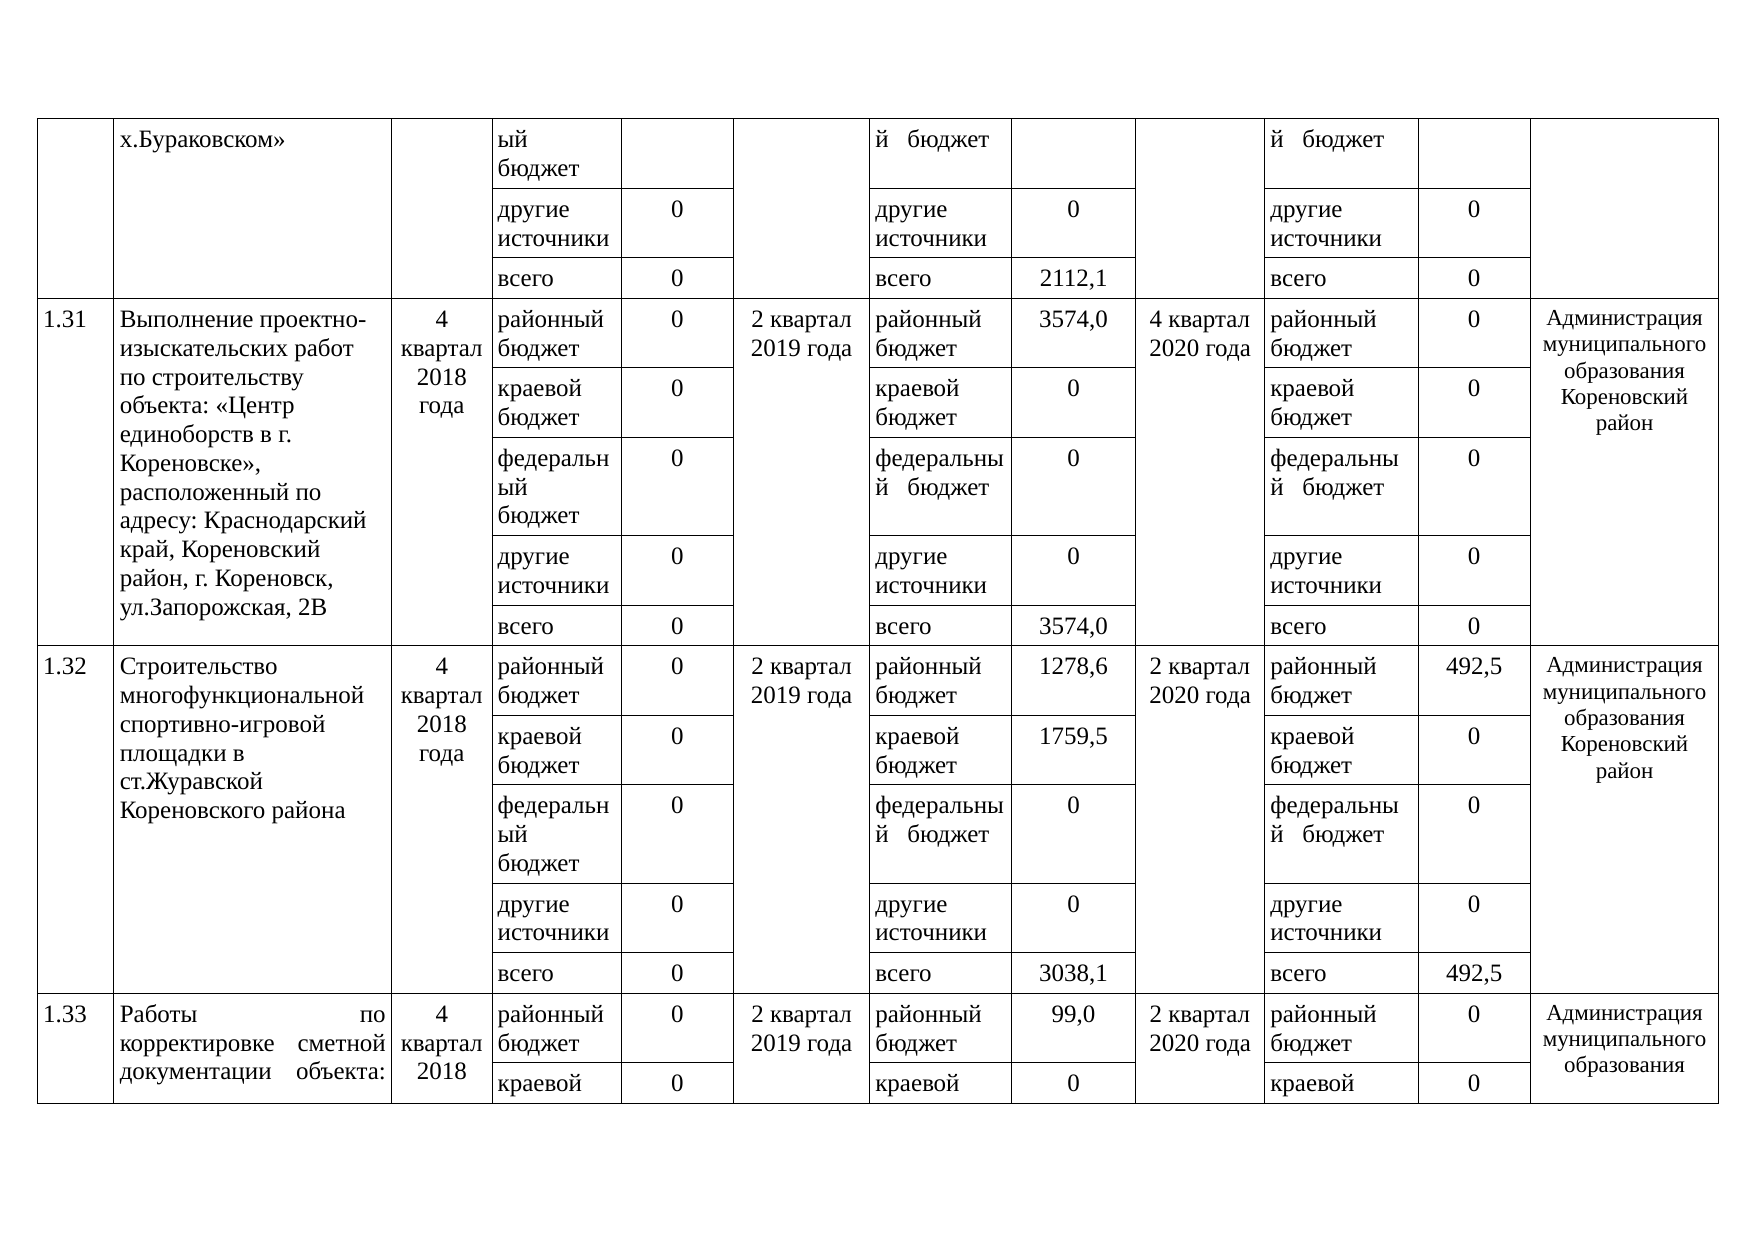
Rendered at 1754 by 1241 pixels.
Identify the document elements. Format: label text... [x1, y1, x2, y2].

table_cell другие источники [870, 884, 1011, 952]
table_cell [38, 119, 113, 298]
table_cell всего [870, 606, 1011, 645]
table_cell всего [1265, 258, 1418, 298]
table_cell 0 [622, 884, 733, 952]
table_cell районный бюджет [870, 646, 1011, 715]
table_cell 4 квартал 2020 года [1136, 299, 1264, 645]
table_cell 0 [622, 299, 733, 367]
table_cell 2112,1 [1012, 258, 1135, 298]
table_cell 2 квартал 2019 года [734, 646, 869, 993]
table_cell 3038,1 [1012, 953, 1135, 993]
table_cell Выполнение проектно-изыскательских работ по строительству объекта: «Центр единоборств в г. Кореновске», расположенный по адресу: Краснодарский край, Кореновский район, г. Кореновск, ул.Запорожская, 2В [114, 299, 391, 645]
table_cell 0 [1012, 368, 1135, 437]
table_cell 3574,0 [1012, 606, 1135, 645]
table_cell 2 квартал 2019 года [734, 299, 869, 645]
table_cell 0 [622, 189, 733, 257]
table_cell Администрация муниципального образования [1531, 994, 1718, 1103]
table_cell Администрация муниципального образования Кореновский район [1531, 646, 1718, 993]
table_cell другие источники [870, 189, 1011, 257]
table_cell 1.31 [38, 299, 113, 645]
table_cell краевой [493, 1063, 621, 1103]
table_cell другие источники [870, 536, 1011, 604]
table_cell Работы по корректировке сметной документации объекта: [114, 994, 391, 1103]
table_cell 0 [622, 1063, 733, 1103]
table_cell районный бюджет [493, 994, 621, 1062]
table_cell краевой [1265, 1063, 1418, 1103]
table_cell районный бюджет [870, 994, 1011, 1062]
table_cell 0 [1419, 536, 1530, 604]
table_cell краевой бюджет [1265, 368, 1418, 437]
table_cell краевой бюджет [493, 716, 621, 784]
table_cell 0 [1419, 368, 1530, 437]
table_cell 2 квартал 2020 года [1136, 646, 1264, 993]
table_cell федеральный бюджет [1265, 785, 1418, 882]
table_cell 0 [622, 258, 733, 298]
table_cell краевой бюджет [870, 716, 1011, 784]
table_cell районный бюджет [493, 646, 621, 715]
table_cell 0 [622, 606, 733, 645]
table_cell 0 [622, 536, 733, 604]
table_cell [392, 119, 492, 298]
table_cell другие источники [493, 189, 621, 257]
table_cell всего [870, 258, 1011, 298]
table_cell краевой бюджет [870, 368, 1011, 437]
table_cell всего [870, 953, 1011, 993]
table_cell 0 [622, 785, 733, 882]
table_cell 0 [1419, 189, 1530, 257]
table_cell всего [1265, 953, 1418, 993]
table_cell 492,5 [1419, 953, 1530, 993]
table_cell 0 [1419, 994, 1530, 1062]
table_cell 3574,0 [1012, 299, 1135, 367]
table_cell всего [493, 606, 621, 645]
table_cell 0 [622, 438, 733, 535]
table_cell всего [1265, 606, 1418, 645]
table_cell 0 [1012, 189, 1135, 257]
table_cell районный бюджет [870, 299, 1011, 367]
table_cell 0 [1419, 884, 1530, 952]
table_cell 4 квартал 2018 [392, 994, 492, 1103]
table_cell всего [493, 258, 621, 298]
table_cell краевой бюджет [1265, 716, 1418, 784]
table_cell районный бюджет [1265, 299, 1418, 367]
table_cell 0 [1012, 536, 1135, 604]
table_cell 0 [1419, 716, 1530, 784]
table_cell 0 [1419, 299, 1530, 367]
table_cell федеральный бюджет [1265, 438, 1418, 535]
table_cell ый бюджет [493, 119, 621, 188]
table_cell 0 [1012, 1063, 1135, 1103]
table_cell федеральный бюджет [870, 785, 1011, 882]
table_cell Администрация муниципального образования Кореновский район [1531, 299, 1718, 645]
table_cell 4 квартал 2018 года [392, 299, 492, 645]
table_cell [1419, 119, 1530, 188]
table_cell й бюджет [870, 119, 1011, 188]
table_cell [1531, 119, 1718, 298]
table_cell всего [493, 953, 621, 993]
table_cell 0 [1419, 606, 1530, 645]
table_cell краевой бюджет [493, 368, 621, 437]
table_cell 0 [1419, 438, 1530, 535]
table_cell 4 квартал 2018 года [392, 646, 492, 993]
table_cell другие источники [493, 884, 621, 952]
table_cell 1.33 [38, 994, 113, 1103]
table_cell 2 квартал 2020 года [1136, 994, 1264, 1103]
table_cell 0 [1419, 258, 1530, 298]
table_cell 1759,5 [1012, 716, 1135, 784]
table_cell 0 [1419, 785, 1530, 882]
table_cell 492,5 [1419, 646, 1530, 715]
table_cell 99,0 [1012, 994, 1135, 1062]
table_cell 2 квартал 2019 года [734, 994, 869, 1103]
table_cell Строительство многофункциональной спортивно-игровой площадки в ст.Журавской Кореновского района [114, 646, 391, 993]
table_cell 0 [622, 646, 733, 715]
table_cell другие источники [1265, 884, 1418, 952]
table_cell 0 [1419, 1063, 1530, 1103]
table_cell 1278,6 [1012, 646, 1135, 715]
table_cell 0 [1012, 884, 1135, 952]
table_cell [622, 119, 733, 188]
table_cell другие источники [1265, 536, 1418, 604]
table_cell й бюджет [1265, 119, 1418, 188]
table_cell 0 [622, 994, 733, 1062]
table_cell другие источники [1265, 189, 1418, 257]
table_cell краевой [870, 1063, 1011, 1103]
table_cell федеральный бюджет [870, 438, 1011, 535]
table_cell 0 [622, 953, 733, 993]
table_cell районный бюджет [1265, 994, 1418, 1062]
table_cell 0 [1012, 438, 1135, 535]
table_cell х.Бураковском» [114, 119, 391, 298]
table_cell районный бюджет [493, 299, 621, 367]
table_cell 0 [622, 716, 733, 784]
table_cell [734, 119, 869, 298]
table_cell другие источники [493, 536, 621, 604]
table_cell федеральный бюджет [493, 785, 621, 882]
table_cell районный бюджет [1265, 646, 1418, 715]
table_cell [1012, 119, 1135, 188]
table_cell 0 [622, 368, 733, 437]
table_cell федеральный бюджет [493, 438, 621, 535]
table_cell 1.32 [38, 646, 113, 993]
table_cell 0 [1012, 785, 1135, 882]
table_cell [1136, 119, 1264, 298]
